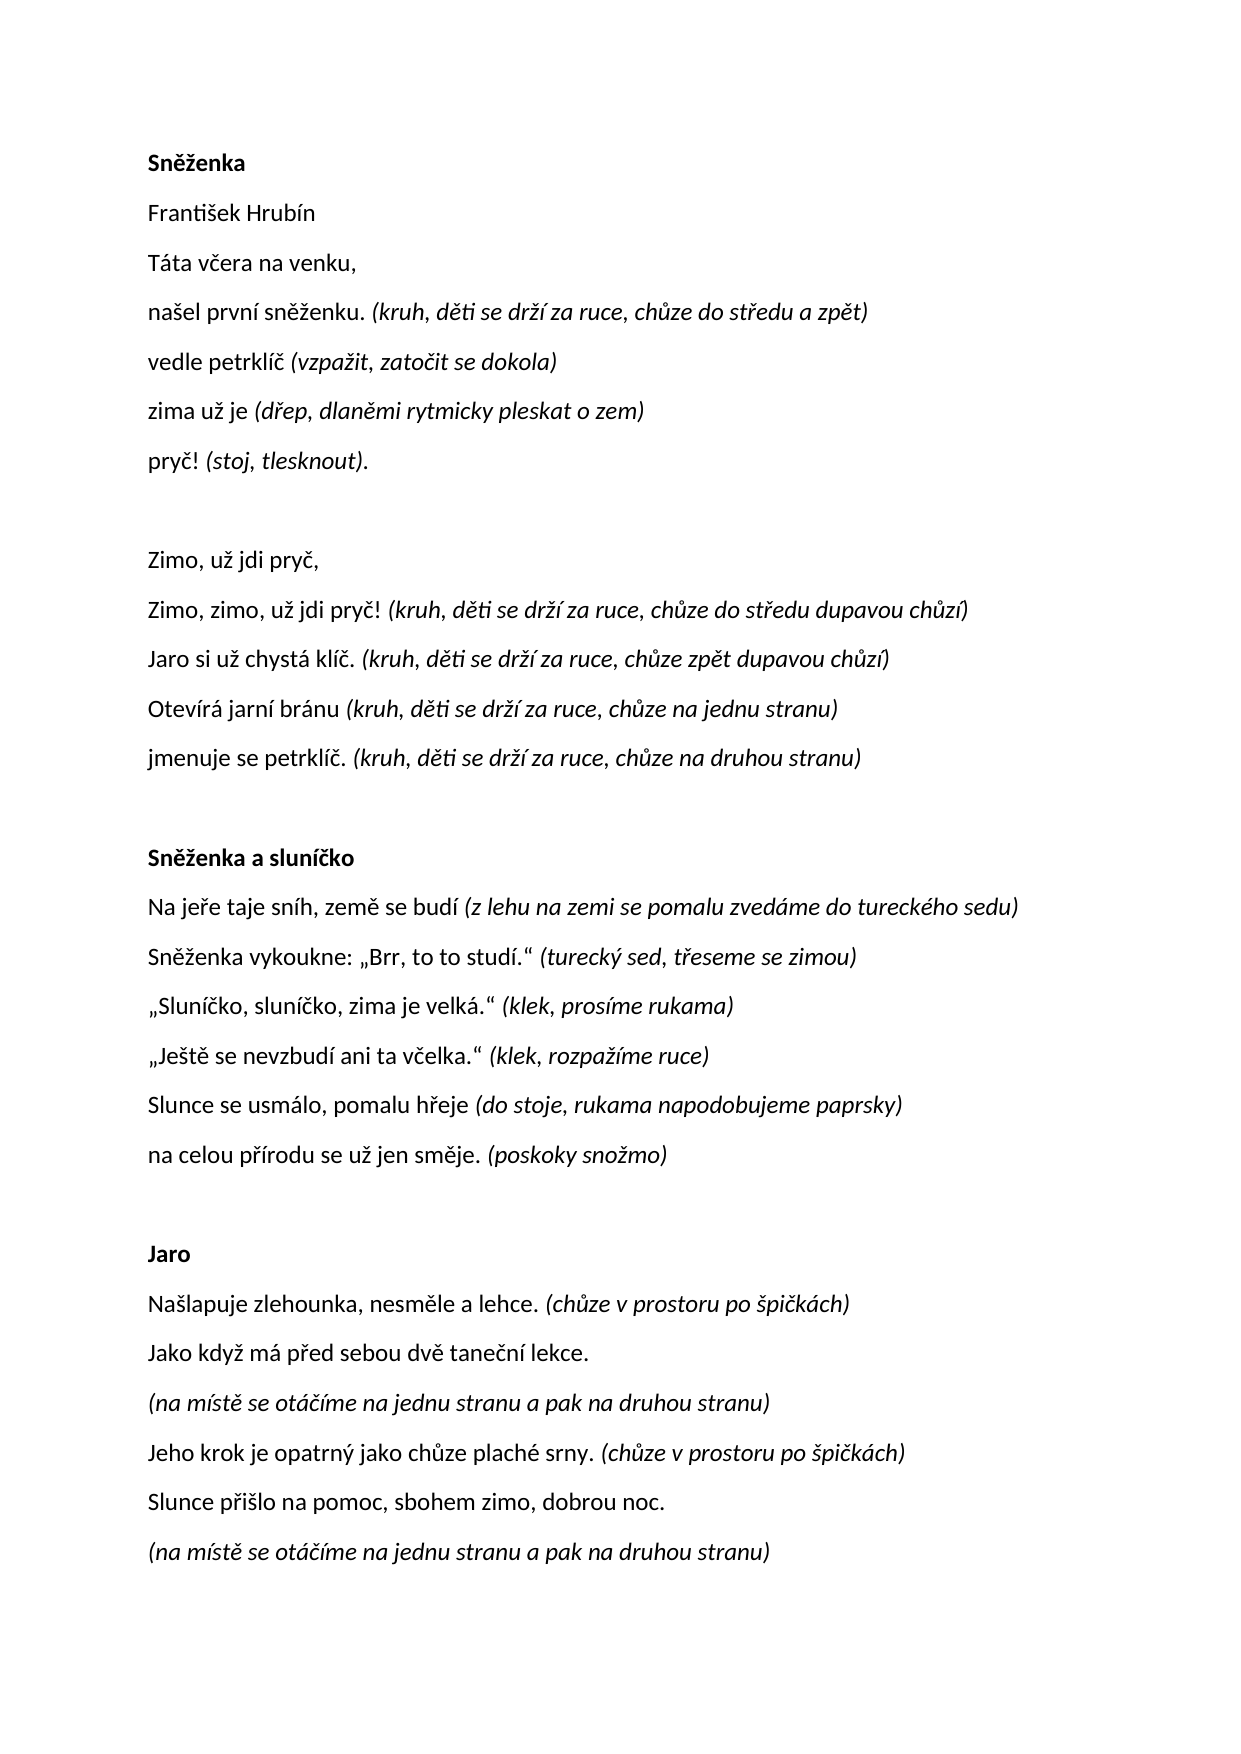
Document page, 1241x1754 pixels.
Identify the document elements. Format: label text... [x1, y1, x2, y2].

text Zimo, už jdi pryč, [148, 544, 1093, 575]
text na celou přírodu se už jen směje. (poskoky snožmo) [148, 1139, 1093, 1170]
text našel první sněženku. (kruh, děti se drží za ruce, chůze do středu a zpět) [148, 296, 1093, 327]
text Našlapuje zlehounka, nesměle a lehce. (chůze v prostoru po špičkách) [148, 1288, 1093, 1318]
text pryč! (stoj, tlesknout). [148, 445, 1093, 476]
text (na místě se otáčíme na jednu stranu a pak na druhou stranu) [148, 1536, 1093, 1566]
text Sněženka [148, 148, 1093, 178]
text zima už je (dřep, dlaněmi rytmicky pleskat o zem) [148, 396, 1093, 426]
text Jeho krok je opatrný jako chůze plaché srny. (chůze v prostoru po špičkách) [148, 1437, 1093, 1467]
text Slunce přišlo na pomoc, sbohem zimo, dobrou noc. [148, 1486, 1093, 1517]
text Na jeře taje sníh, země se budí (z lehu na zemi se pomalu zvedáme do tureckého sedu) [148, 891, 1093, 922]
text (na místě se otáčíme na jednu stranu a pak na druhou stranu) [148, 1387, 1093, 1418]
text vedle petrklíč (vzpažit, zatočit se dokola) [148, 346, 1093, 376]
text František Hrubín [148, 197, 1093, 228]
text jmenuje se petrklíč. (kruh, děti se drží za ruce, chůze na druhou stranu) [148, 743, 1093, 773]
text Táta včera na venku, [148, 247, 1093, 277]
text Zimo, zimo, už jdi pryč! (kruh, děti se drží za ruce, chůze do středu dupavou chůzí) [148, 594, 1093, 624]
text Sněženka vykoukne: „Brr, to to studí.“ (turecký sed, třeseme se zimou) [148, 941, 1093, 971]
text Sněženka a sluníčko [148, 842, 1093, 872]
text Jaro si už chystá klíč. (kruh, děti se drží za ruce, chůze zpět dupavou chůzí) [148, 643, 1093, 674]
text Jaro [148, 1238, 1093, 1269]
text Slunce se usmálo, pomalu hřeje (do stoje, rukama napodobujeme paprsky) [148, 1090, 1093, 1120]
text „Ještě se nevzbudí ani ta včelka.“ (klek, rozpažíme ruce) [148, 1040, 1093, 1071]
text Otevírá jarní bránu (kruh, děti se drží za ruce, chůze na jednu stranu) [148, 693, 1093, 723]
text Jako když má před sebou dvě taneční lekce. [148, 1338, 1093, 1368]
text „Sluníčko, sluníčko, zima je velká.“ (klek, prosíme rukama) [148, 991, 1093, 1021]
